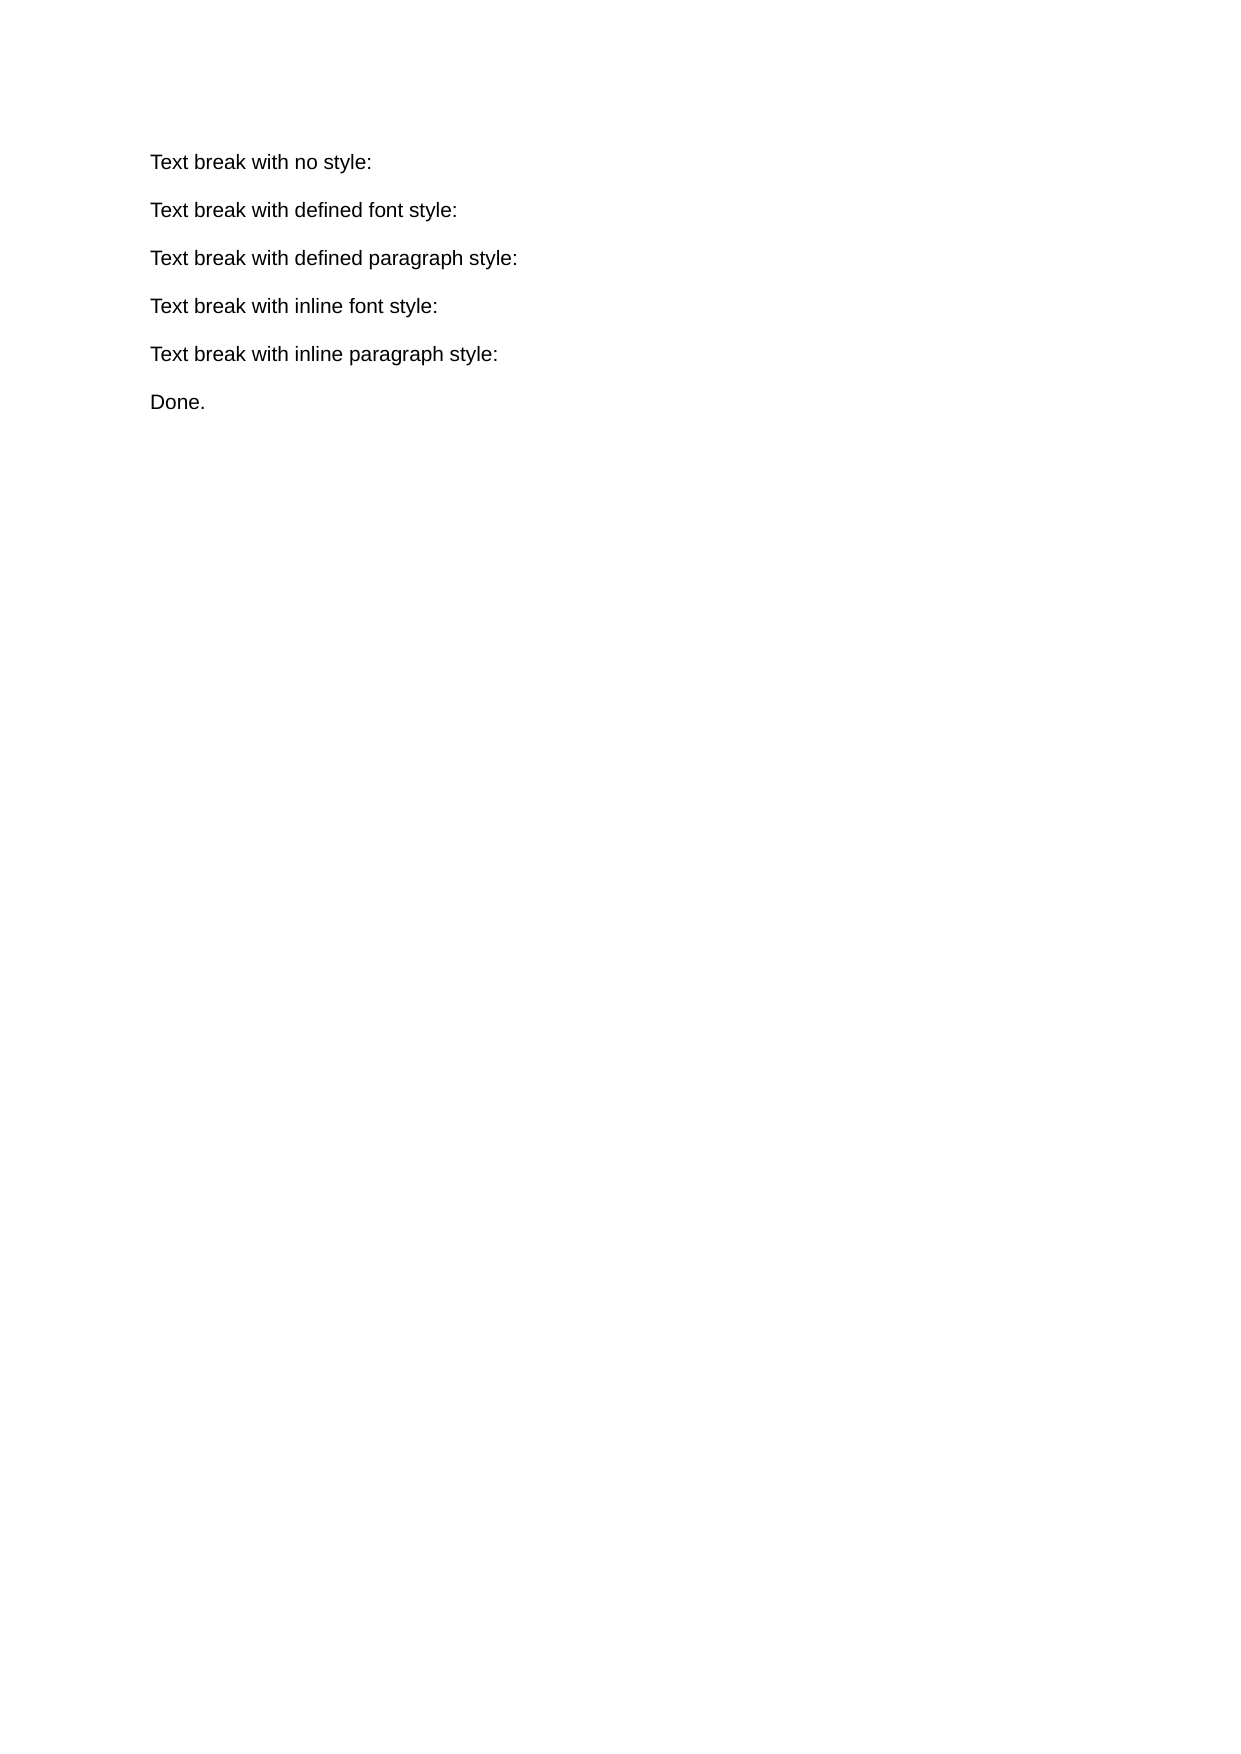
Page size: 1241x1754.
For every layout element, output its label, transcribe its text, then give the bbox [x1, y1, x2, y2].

text Text break with inline font style: [150, 294, 1090, 318]
text Done. [150, 389, 1090, 413]
text Text break with inline paragraph style: [150, 342, 1090, 366]
text Text break with no style: [150, 150, 1090, 174]
text Text break with defined paragraph style: [150, 246, 1090, 270]
text Text break with defined font style: [150, 198, 1090, 222]
